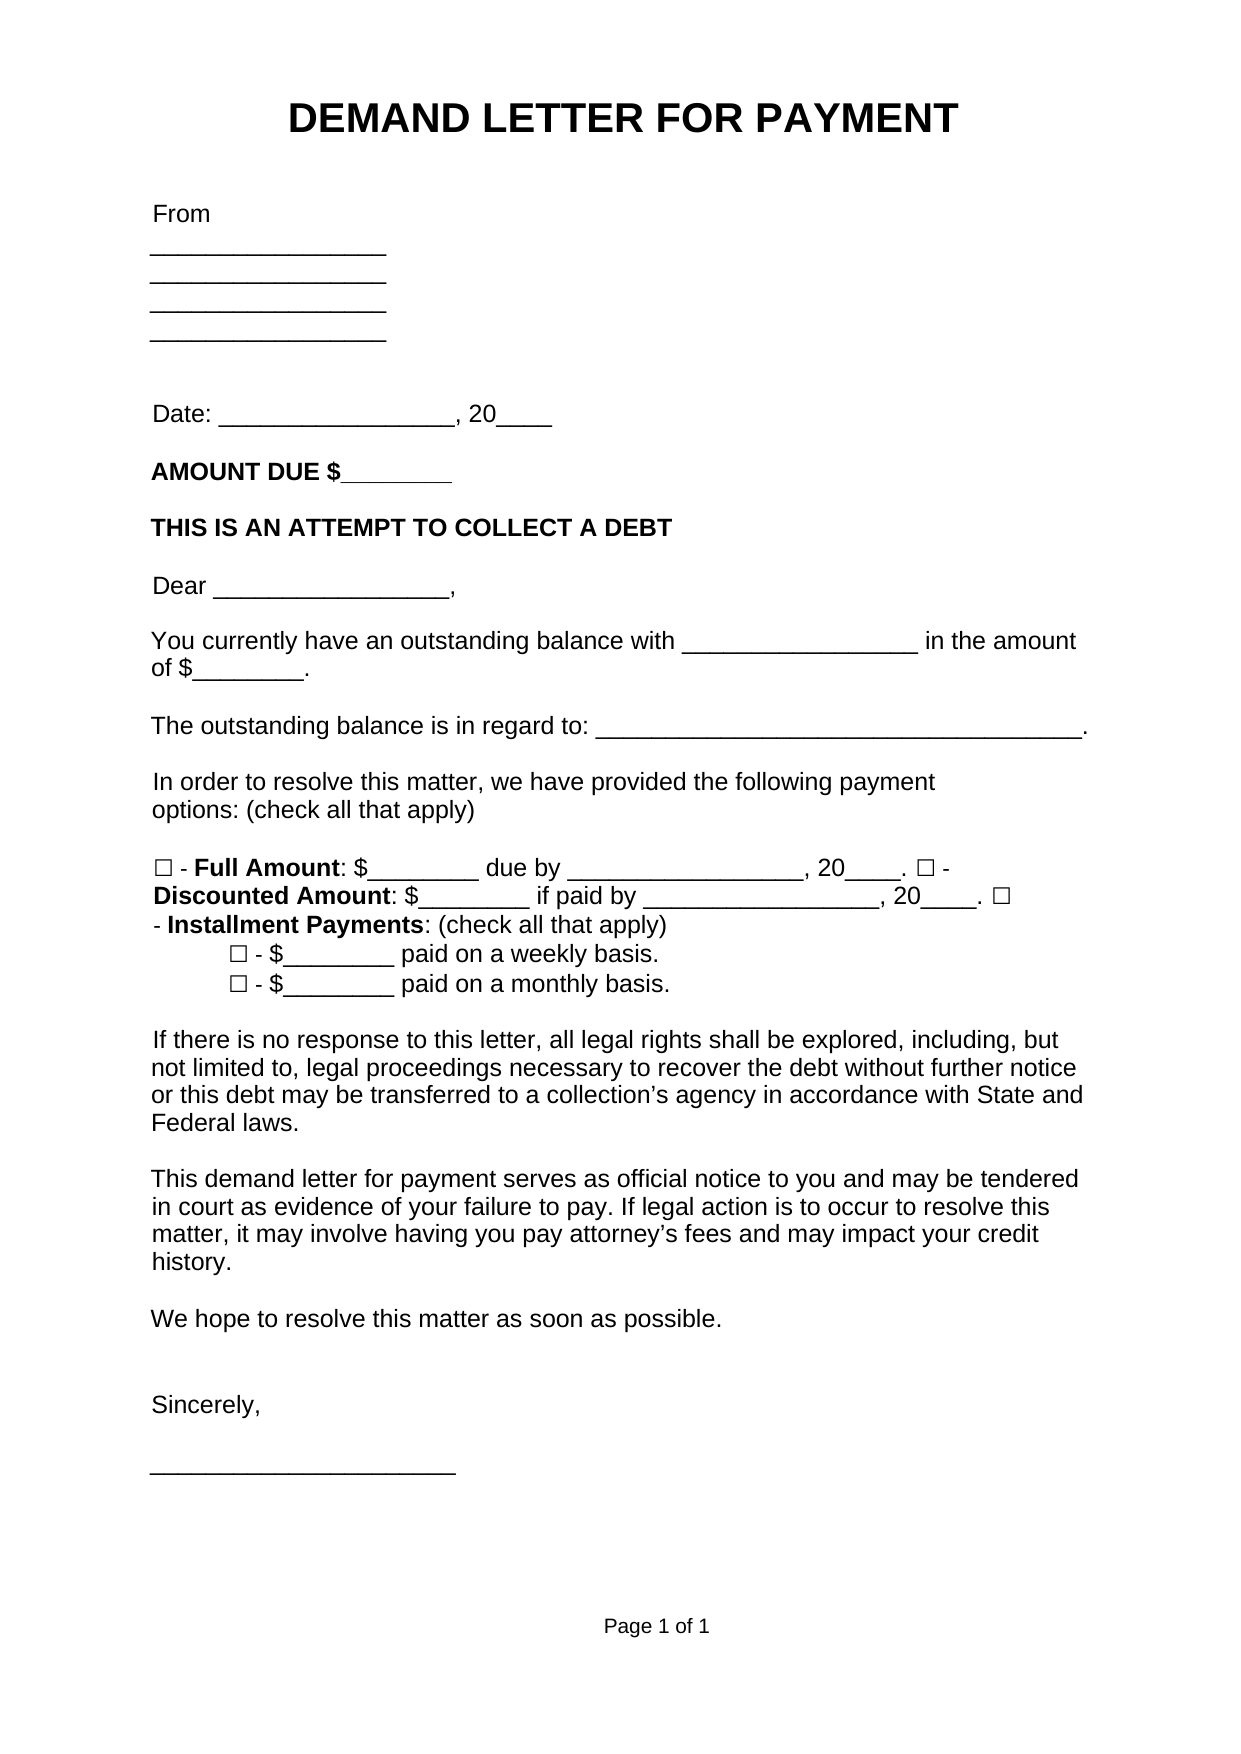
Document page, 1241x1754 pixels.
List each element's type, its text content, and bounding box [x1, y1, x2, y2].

text ______________________ [150, 1447, 1163, 1476]
text THIS IS AN ATTEMPT TO COLLECT A DEBT [150, 513, 1163, 542]
text _________________ [150, 256, 1163, 285]
text If there is no response to this letter, all legal rights shall be explored, including, but not limited to, legal proceedings necessary to recover the debt without further notice or this debt may be transferred to a collection’s agency in accordance with State and Federal laws. [151, 1027, 1092, 1137]
text Sincerely, [151, 1390, 1163, 1419]
text This demand letter for payment serves as official notice to you and may be tendered in court as evidence of your failure to pay. If legal action is to occur to resolve this matter, it may involve having you pay attorney’s fees and may impact your credit history. [150, 1166, 1088, 1275]
text _________________ [150, 285, 1163, 314]
text Dear _________________, [152, 571, 1163, 599]
text _________________ [150, 227, 1163, 256]
text AMOUNT DUE $________ [151, 457, 1163, 485]
text ☐ - $________ paid on a weekly basis. [228, 939, 1163, 968]
text We hope to resolve this matter as soon as possible. [150, 1304, 1163, 1333]
text You currently have an outstanding balance with _________________ in the amount of $________. [150, 627, 1085, 682]
text _________________ [150, 314, 1163, 342]
text DEMAND LETTER FOR PAYMENT [288, 93, 1163, 141]
text In order to resolve this matter, we have provided the following payment options: (check all that apply) [152, 769, 1029, 823]
text From [152, 199, 1163, 227]
text Date: _________________, 20____ [152, 399, 1163, 428]
text ☐ - $________ paid on a monthly basis. [228, 969, 1163, 998]
text ☐ - Full Amount: $________ due by _________________, 20____. ☐ - Discounted Amount: $________ if paid by _________________, 20____. ☐ - Installment Payments: (check all that apply) [153, 853, 1026, 939]
text Page 1 of 1 [150, 1614, 1163, 1638]
text The outstanding balance is in regard to: ___________________________________. [150, 711, 1163, 740]
